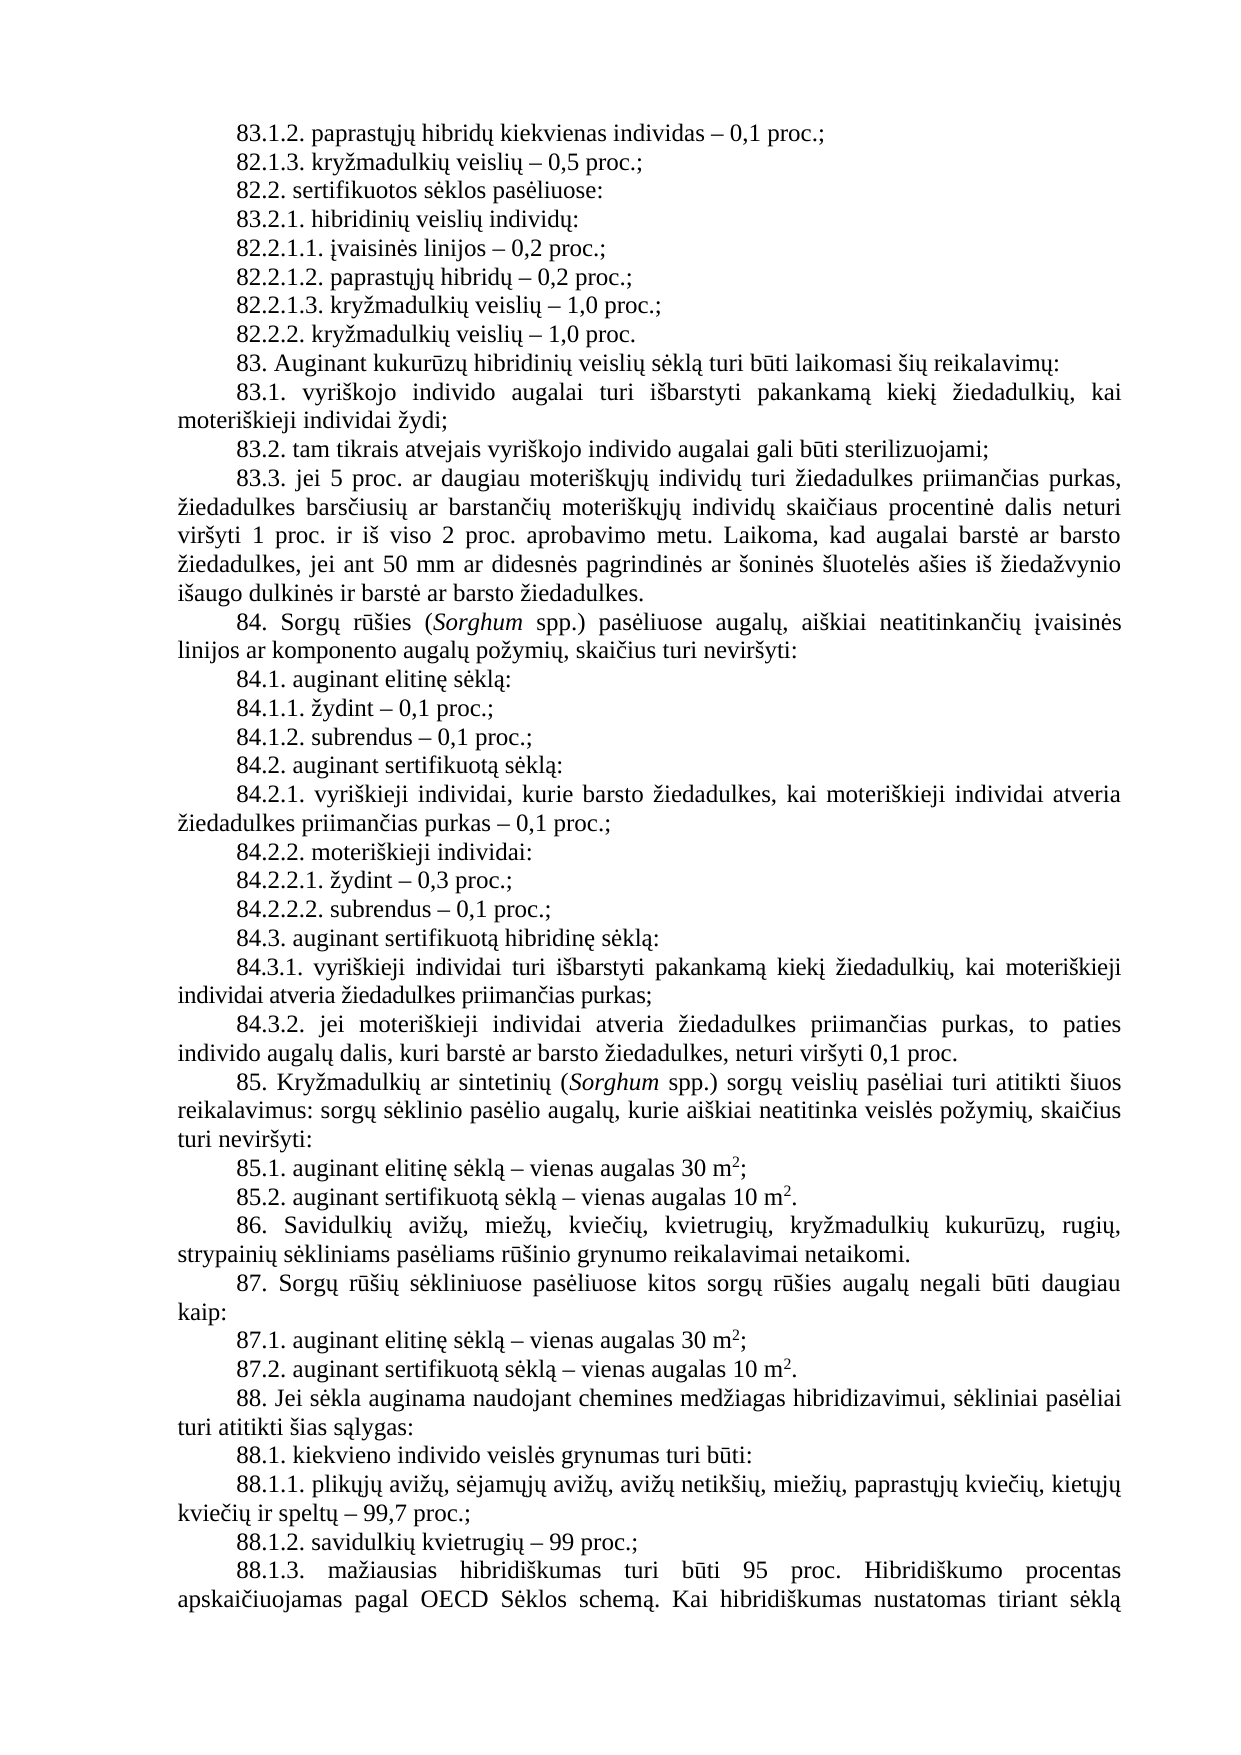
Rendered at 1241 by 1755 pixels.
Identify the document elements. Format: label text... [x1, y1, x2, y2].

text 88.1.3. mažiausias hibridiškumas turi būti 95 proc. Hibridiškumo procentas apskaičiuojamas pagal OECD Sėklos schemą. Kai hibridiškumas nustatomas tiriant sėklą [177, 1556, 1122, 1613]
text 84.1.1. žydint – 0,1 proc.; [177, 693, 1122, 722]
text 84.2.2.2. subrendus – 0,1 proc.; [177, 894, 1122, 923]
text 84.1.2. subrendus – 0,1 proc.; [177, 722, 1122, 751]
text 83.2. tam tikrais atvejais vyriškojo individo augalai gali būti sterilizuojami; [177, 434, 1122, 463]
text 83.2.1. hibridinių veislių individų: [177, 204, 1122, 233]
text 86. Savidulkių avižų, miežų, kviečių, kvietrugių, kryžmadulkių kukurūzų, rugių, strypainių sėkliniams pasėliams rūšinio grynumo reikalavimai netaikomi. [177, 1211, 1122, 1268]
text 82.2.1.3. kryžmadulkių veislių – 1,0 proc.; [177, 291, 1122, 319]
text 82.2.1.1. įvaisinės linijos – 0,2 proc.; [177, 233, 1122, 262]
text 85.1. auginant elitinę sėklą – vienas augalas 30 m2; [177, 1153, 1122, 1182]
text 83.1.2. paprastųjų hibridų kiekvienas individas – 0,1 proc.; [177, 118, 1122, 147]
text 82.2.1.2. paprastųjų hibridų – 0,2 proc.; [177, 262, 1122, 291]
text 82.2. sertifikuotos sėklos pasėliuose: [177, 176, 1122, 204]
text 84.2.2. moteriškieji individai: [177, 837, 1122, 866]
text 83. Auginant kukurūzų hibridinių veislių sėklą turi būti laikomasi šių reikalavimų: [177, 348, 1122, 377]
text 84.2.1. vyriškieji individai, kurie barsto žiedadulkes, kai moteriškieji individai atveria žiedadulkes priimančias purkas – 0,1 proc.; [177, 779, 1122, 837]
text 84. Sorgų rūšies (Sorghum spp.) pasėliuose augalų, aiškiai neatitinkančių įvaisinės linijos ar komponento augalų požymių, skaičius turi neviršyti: [177, 607, 1122, 664]
text 87. Sorgų rūšių sėkliniuose pasėliuose kitos sorgų rūšies augalų negali būti daugiau kaip: [177, 1268, 1122, 1326]
text 87.2. auginant sertifikuotą sėklą – vienas augalas 10 m2. [177, 1354, 1122, 1383]
text 83.3. jei 5 proc. ar daugiau moteriškųjų individų turi žiedadulkes priimančias purkas, žiedadulkes barsčiusių ar barstančių moteriškųjų individų skaičiaus procentinė dalis neturi viršyti 1 proc. ir iš viso 2 proc. aprobavimo metu. Laikoma, kad augalai barstė ar barsto žiedadulkes, jei ant 50 mm ar didesnės pagrindinės ar šoninės šluotelės ašies iš žiedažvynio išaugo dulkinės ir barstė ar barsto žiedadulkes. [177, 463, 1122, 607]
text 88. Jei sėkla auginama naudojant chemines medžiagas hibridizavimui, sėkliniai pasėliai turi atitikti šias sąlygas: [177, 1383, 1122, 1441]
text 84.3.1. vyriškieji individai turi išbarstyti pakankamą kiekį žiedadulkių, kai moteriškieji individai atveria žiedadulkes priimančias purkas; [177, 952, 1122, 1009]
text 84.2. auginant sertifikuotą sėklą: [177, 751, 1122, 779]
text 85. Kryžmadulkių ar sintetinių (Sorghum spp.) sorgų veislių pasėliai turi atitikti šiuos reikalavimus: sorgų sėklinio pasėlio augalų, kurie aiškiai neatitinka veislės požymių, skaičius turi neviršyti: [177, 1067, 1122, 1153]
text 88.1.1. plikųjų avižų, sėjamųjų avižų, avižų netikšių, miežių, paprastųjų kviečių, kietųjų kviečių ir speltų – 99,7 proc.; [177, 1469, 1122, 1527]
text 85.2. auginant sertifikuotą sėklą – vienas augalas 10 m2. [177, 1182, 1122, 1211]
text 88.1. kiekvieno individo veislės grynumas turi būti: [177, 1441, 1122, 1469]
text 84.3.2. jei moteriškieji individai atveria žiedadulkes priimančias purkas, to paties individo augalų dalis, kuri barstė ar barsto žiedadulkes, neturi viršyti 0,1 proc. [177, 1009, 1122, 1067]
text 84.2.2.1. žydint – 0,3 proc.; [177, 866, 1122, 894]
text 83.1. vyriškojo individo augalai turi išbarstyti pakankamą kiekį žiedadulkių, kai moteriškieji individai žydi; [177, 377, 1122, 434]
text 84.3. auginant sertifikuotą hibridinę sėklą: [177, 923, 1122, 952]
text 82.1.3. kryžmadulkių veislių – 0,5 proc.; [177, 147, 1122, 176]
text 84.1. auginant elitinę sėklą: [177, 664, 1122, 693]
text 88.1.2. savidulkių kvietrugių – 99 proc.; [177, 1527, 1122, 1556]
text 82.2.2. kryžmadulkių veislių – 1,0 proc. [177, 319, 1122, 348]
text 87.1. auginant elitinę sėklą – vienas augalas 30 m2; [177, 1326, 1122, 1354]
